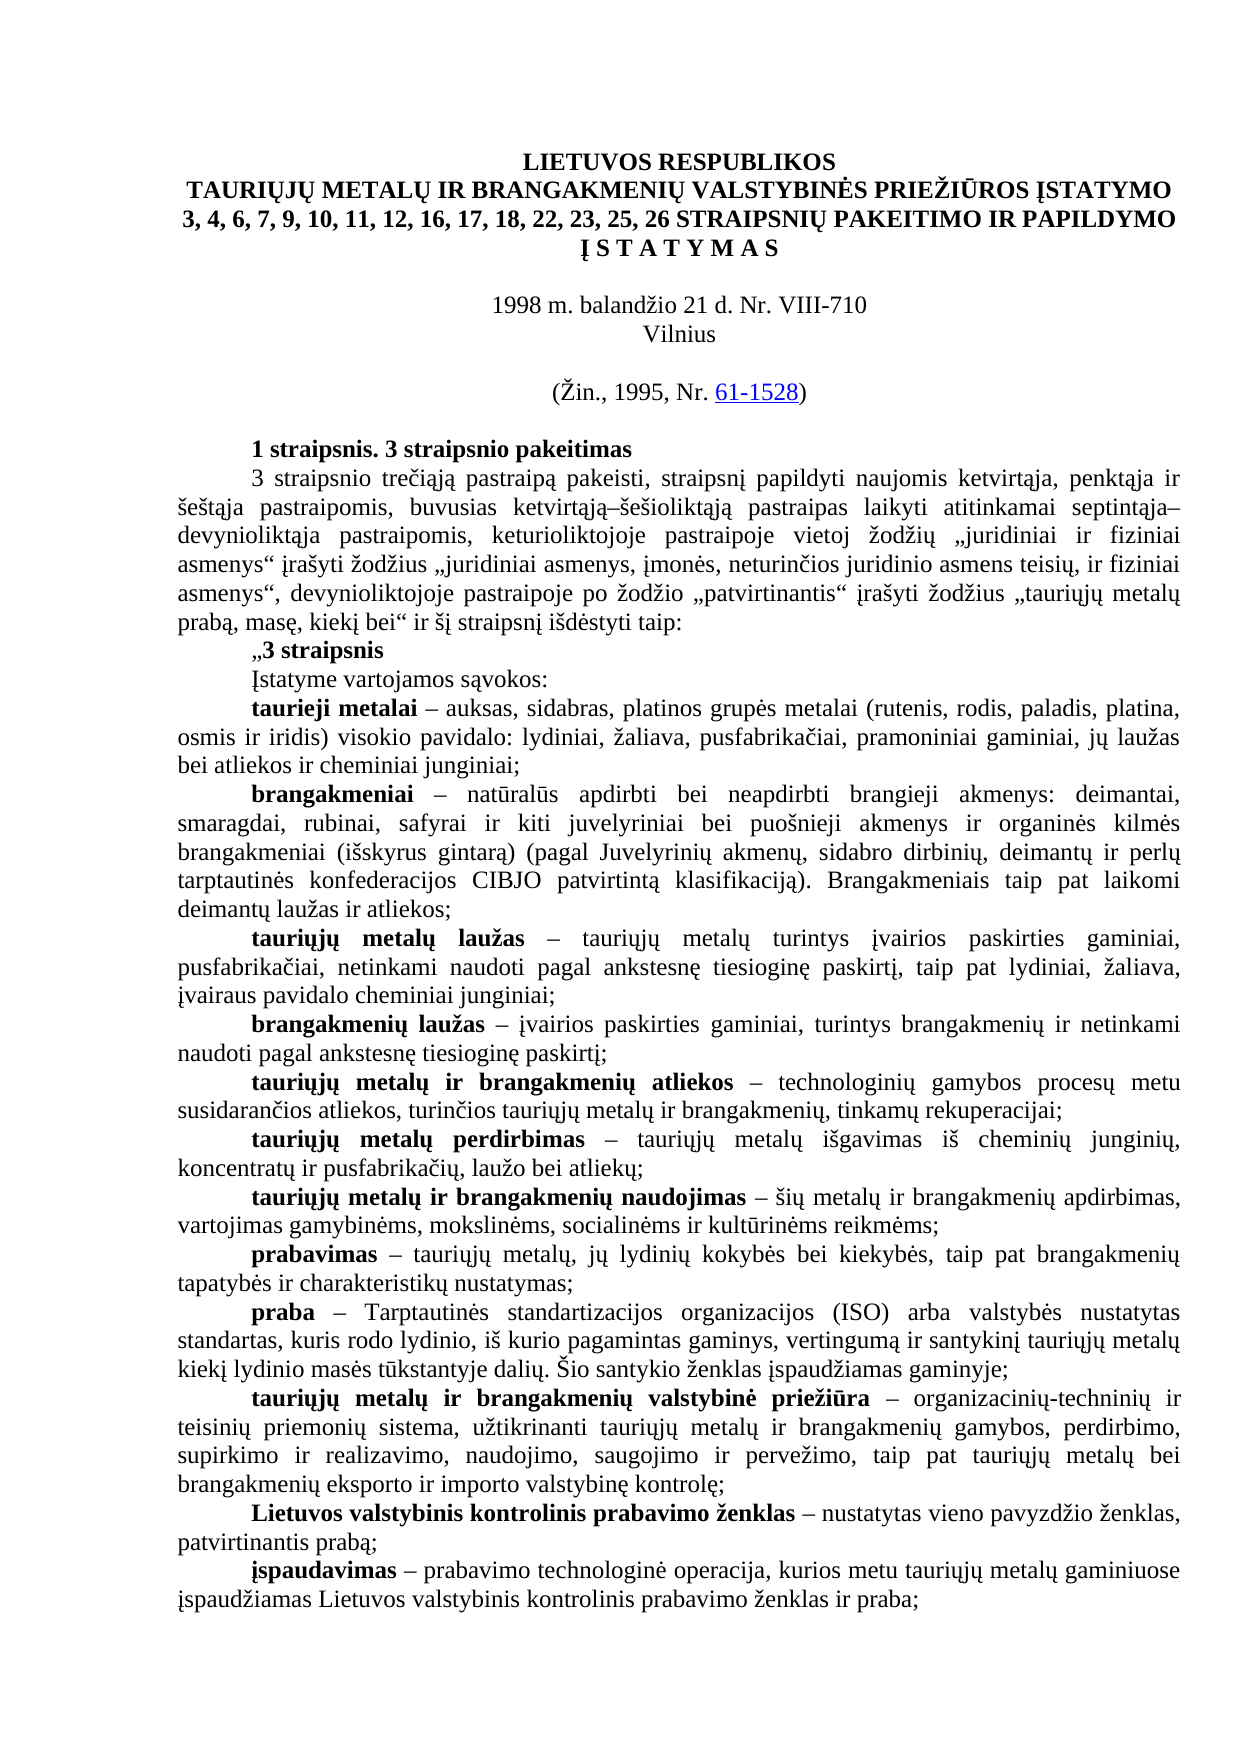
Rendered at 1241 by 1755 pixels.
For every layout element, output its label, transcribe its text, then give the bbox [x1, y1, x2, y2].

text Į S T A T Y M A S [177, 233, 1181, 262]
text praba – Tarptautinės standartizacijos organizacijos (ISO) arba valstybės nustatytas standartas, kuris rodo lydinio, iš kurio pagamintas gaminys, vertingumą ir santykinį tauriųjų metalų kiekį lydinio masės tūkstantyje dalių. Šio santykio ženklas įspaudžiamas gaminyje; [177, 1297, 1181, 1383]
text TAURIŲJŲ METALŲ IR BRANGAKMENIŲ VALSTYBINĖS PRIEŽIŪROS ĮSTATYMO 3, 4, 6, 7, 9, 10, 11, 12, 16, 17, 18, 22, 23, 25, 26 STRAIPSNIŲ PAKEITIMO IR PAPILDYMO [177, 176, 1181, 233]
text 3 straipsnio trečiąją pastraipą pakeisti, straipsnį papildyti naujomis ketvirtąja, penktąja ir šeštąja pastraipomis, buvusias ketvirtąją–šešioliktąją pastraipas laikyti atitinkamai septintąja–devynioliktąja pastraipomis, keturioliktojoje pastraipoje vietoj žodžių „juridiniai ir fiziniai asmenys“ įrašyti žodžius „juridiniai asmenys, įmonės, neturinčios juridinio asmens teisių, ir fiziniai asmenys“, devynioliktojoje pastraipoje po žodžio „patvirtinantis“ įrašyti žodžius „tauriųjų metalų prabą, masę, kiekį bei“ ir šį straipsnį išdėstyti taip: [177, 463, 1181, 636]
text tauriųjų metalų ir brangakmenių valstybinė priežiūra – organizacinių-techninių ir teisinių priemonių sistema, užtikrinanti tauriųjų metalų ir brangakmenių gamybos, perdirbimo, supirkimo ir realizavimo, naudojimo, saugojimo ir pervežimo, taip pat tauriųjų metalų bei brangakmenių eksporto ir importo valstybinę kontrolę; [177, 1383, 1181, 1498]
text „3 straipsnis [177, 636, 1181, 664]
text taurieji metalai – auksas, sidabras, platinos grupės metalai (rutenis, rodis, paladis, platina, osmis ir iridis) visokio pavidalo: lydiniai, žaliava, pusfabrikačiai, pramoniniai gaminiai, jų laužas bei atliekos ir cheminiai junginiai; [177, 693, 1181, 779]
text tauriųjų metalų perdirbimas – tauriųjų metalų išgavimas iš cheminių junginių, koncentratų ir pusfabrikačių, laužo bei atliekų; [177, 1124, 1181, 1182]
text Įstatyme vartojamos sąvokos: [177, 664, 1181, 693]
text tauriųjų metalų ir brangakmenių naudojimas – šių metalų ir brangakmenių apdirbimas, vartojimas gamybinėms, mokslinėms, socialinėms ir kultūrinėms reikmėms; [177, 1182, 1181, 1239]
text 1 straipsnis. 3 straipsnio pakeitimas [177, 434, 1181, 463]
text LIETUVOS RESPUBLIKOS [177, 147, 1181, 176]
text Lietuvos valstybinis kontrolinis prabavimo ženklas – nustatytas vieno pavyzdžio ženklas, patvirtinantis prabą; [177, 1498, 1181, 1556]
text brangakmeniai – natūralūs apdirbti bei neapdirbti brangieji akmenys: deimantai, smaragdai, rubinai, safyrai ir kiti juvelyriniai bei puošnieji akmenys ir organinės kilmės brangakmeniai (išskyrus gintarą) (pagal Juvelyrinių akmenų, sidabro dirbinių, deimantų ir perlų tarptautinės konfederacijos CIBJO patvirtintą klasifikaciją). Brangakmeniais taip pat laikomi deimantų laužas ir atliekos; [177, 779, 1181, 923]
text (Žin., 1995, Nr. 61-1528) [177, 377, 1181, 406]
text tauriųjų metalų laužas – tauriųjų metalų turintys įvairios paskirties gaminiai, pusfabrikačiai, netinkami naudoti pagal ankstesnę tiesioginę paskirtį, taip pat lydiniai, žaliava, įvairaus pavidalo cheminiai junginiai; [177, 923, 1181, 1009]
text brangakmenių laužas – įvairios paskirties gaminiai, turintys brangakmenių ir netinkami naudoti pagal ankstesnę tiesioginę paskirtį; [177, 1009, 1181, 1067]
text įspaudavimas – prabavimo technologinė operacija, kurios metu tauriųjų metalų gaminiuose įspaudžiamas Lietuvos valstybinis kontrolinis prabavimo ženklas ir praba; [177, 1556, 1181, 1613]
text Vilnius [177, 319, 1181, 348]
text 1998 m. balandžio 21 d. Nr. VIII-710 [177, 291, 1181, 319]
text prabavimas – tauriųjų metalų, jų lydinių kokybės bei kiekybės, taip pat brangakmenių tapatybės ir charakteristikų nustatymas; [177, 1239, 1181, 1297]
text tauriųjų metalų ir brangakmenių atliekos – technologinių gamybos procesų metu susidarančios atliekos, turinčios tauriųjų metalų ir brangakmenių, tinkamų rekuperacijai; [177, 1067, 1181, 1124]
